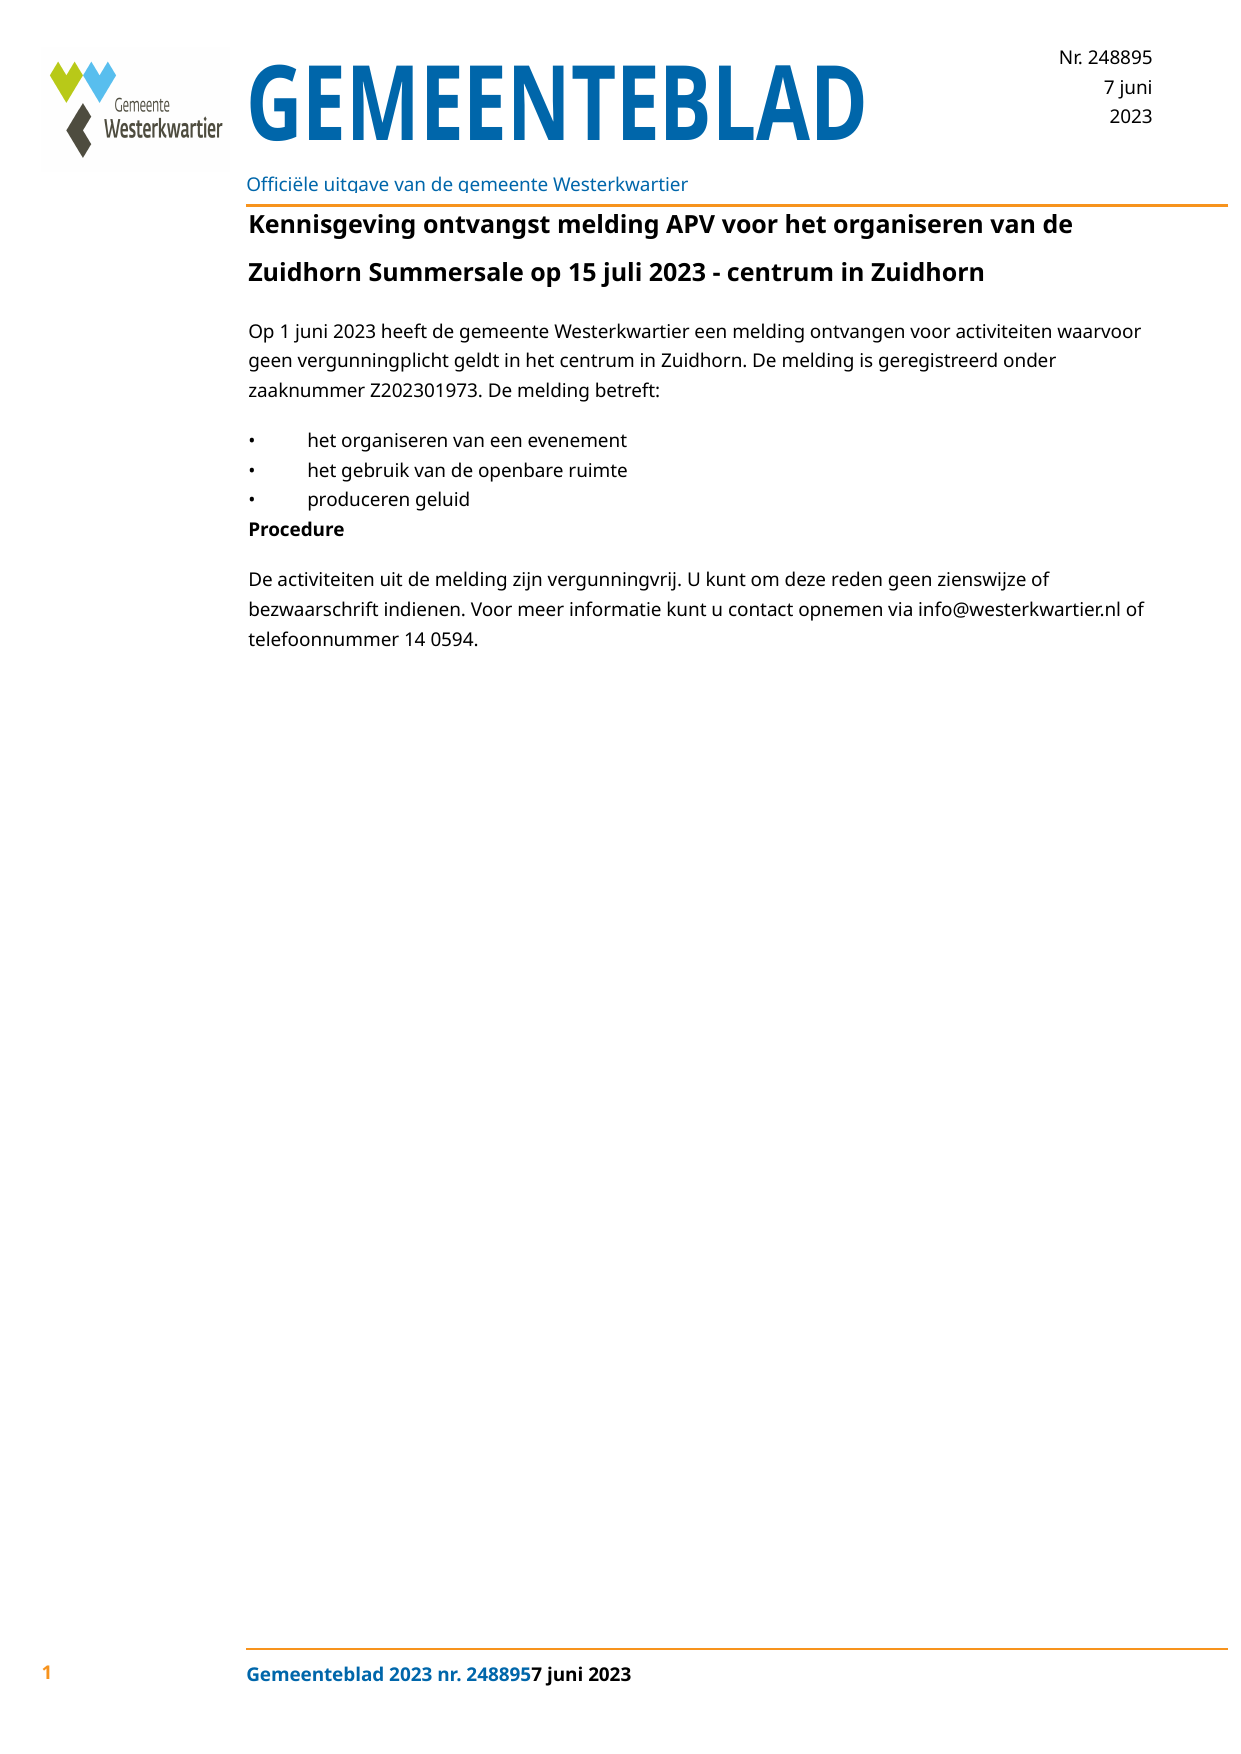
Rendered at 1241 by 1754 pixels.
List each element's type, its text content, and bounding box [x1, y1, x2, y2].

list het gebruik van de openbare ruimte [248, 457, 1152, 483]
text De activiteiten uit de melding zijn vergunningvrij. U kunt om deze reden geen zienswijze of bezwaarschrift indienen. Voor meer informatie kunt u contact opnemen via info@westerkwartier.nl of telefoonnummer 14 0594. [248, 567, 1152, 652]
picture [41, 47, 231, 172]
text Procedure [248, 516, 1152, 542]
list produceren geluid [248, 487, 1152, 512]
text Op 1 juni 2023 heeft de gemeente Westerkwartier een melding ontvangen voor activiteiten waarvoor geen vergunningplicht geldt in het centrum in Zuidhorn. De melding is geregistreerd onder zaaknummer Z202301973. De melding betreft: [248, 318, 1152, 403]
list het organiseren van een evenement [248, 427, 1152, 453]
text Kennisgeving ontvangst melding APV voor het organiseren van de Zuidhorn Summersale op 15 juli 2023 - centrum in Zuidhorn [248, 207, 1152, 288]
